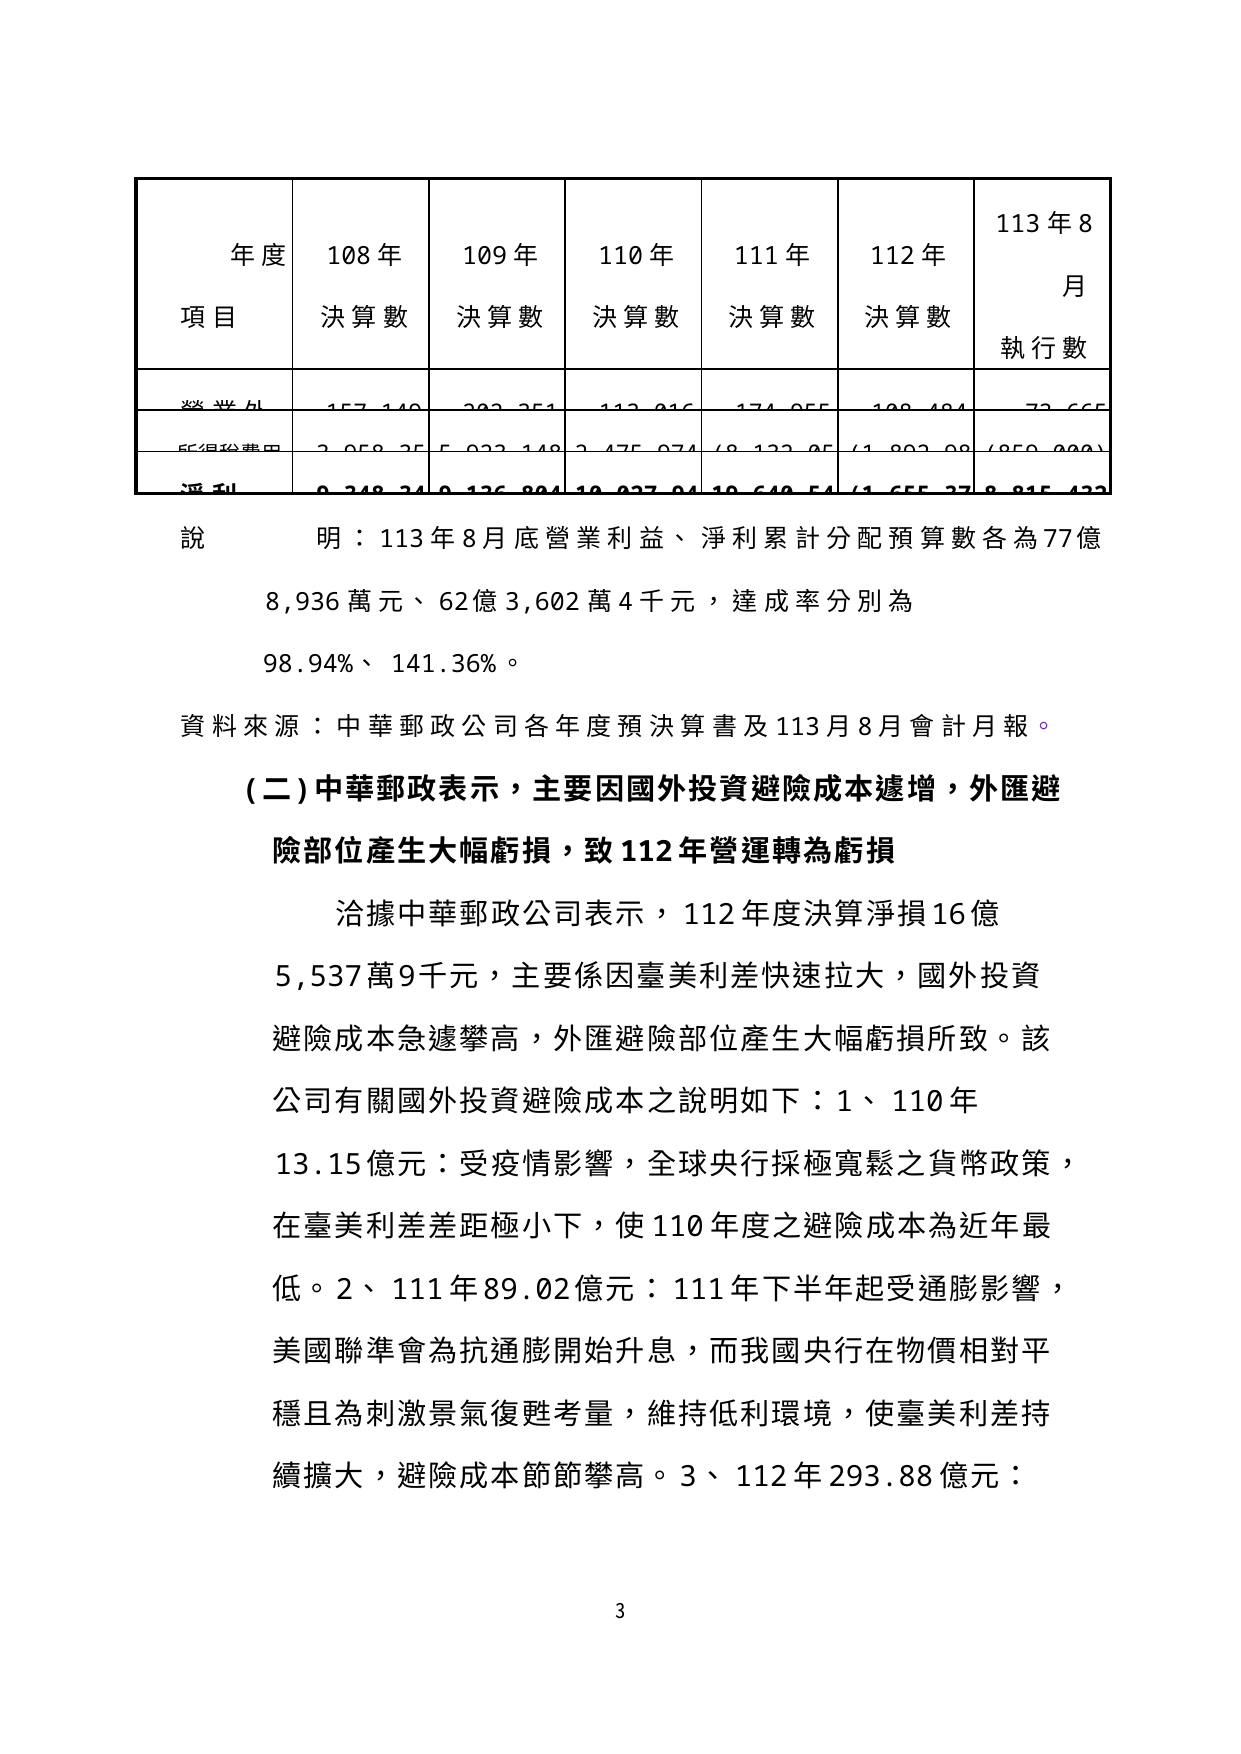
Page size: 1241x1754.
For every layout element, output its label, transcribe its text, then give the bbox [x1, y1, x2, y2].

table_cell 19,640,548 [702, 452, 837, 492]
text 說 明：113年8月底營業利益、淨利累計分配預算數各為77億8,936萬元、62億3,602萬4千元，達成率分別為98.94%、141.36%。 [133, 495, 1107, 682]
table_header 111年 決算數 [702, 180, 837, 368]
table_cell (1,655,379) [839, 452, 973, 492]
table_cell 174,955 [702, 370, 837, 409]
table_cell 2,475,974 [566, 411, 701, 451]
text 資料來源：中華郵政公司各年度預決算書及113月8月會計月報。 [133, 682, 1063, 745]
table_header 112年 決算數 [839, 180, 973, 368]
table_cell 5,923,148 [430, 411, 564, 451]
table_cell 202,351 [430, 370, 564, 409]
text 洽據中華郵政公司表示，112年度決算淨損16億5,537萬9千元，主要係因臺美利差快速拉大，國外投資避險成本急遽攀高，外匯避險部位產生大幅虧損所致。該公司有關國外投資避險成本之說明如下：1、110年13.15億元：受疫情影響，全球央行採極寬鬆之貨幣政策，在臺美利差差距極小下，使110年度之避險成本為近年最低。2、111年89.02億元：111年下半年起受通膨影響，美國聯準會為抗通膨開始升息，而我國央行在物價相對平穩且為刺激景氣復甦考量，維持低利環境，使臺美利差持續擴大，避險成本節節攀高。3、112年293.88億元：112年美國加速升息，使臺美利差急遽拉大，避險成本頻創歷史新高，致該公司承受巨額匯率避險成本，連帶影響盈餘表現。 [266, 870, 1063, 1495]
table_cell (1,892,980) [839, 411, 973, 451]
table_cell 淨利(損) [138, 452, 292, 492]
table_cell 157,149 [293, 370, 428, 409]
table_cell 108,484 [839, 370, 973, 409]
table_header 109年 決算數 [430, 180, 564, 368]
table_cell 8,815,432 [975, 452, 1109, 492]
table_cell 73,665 [975, 370, 1109, 409]
text (二)中華郵政表示，主要因國外投資避險成本遽增，外匯避險部位產生大幅虧損，致112年營運轉為虧損 [236, 745, 1063, 870]
table_cell 113,016 [566, 370, 701, 409]
table_cell 營業外費用 [138, 370, 292, 409]
table_cell 9,136,804 [430, 452, 564, 492]
table_header 113年8月 執行數 [975, 180, 1109, 368]
table_header 年度 項目 [138, 180, 292, 368]
table_cell (859,000) [975, 411, 1109, 451]
table_header 108年 決算數 [293, 180, 428, 368]
table_cell 所得稅費用(利益) [138, 411, 292, 451]
table_cell 10,027,944 [566, 452, 701, 492]
table_cell 9,348,344 [293, 452, 428, 492]
table_header 110年 決算數 [566, 180, 701, 368]
table_cell 3,958,356 [293, 411, 428, 451]
table_cell (8,132,054) [702, 411, 837, 451]
